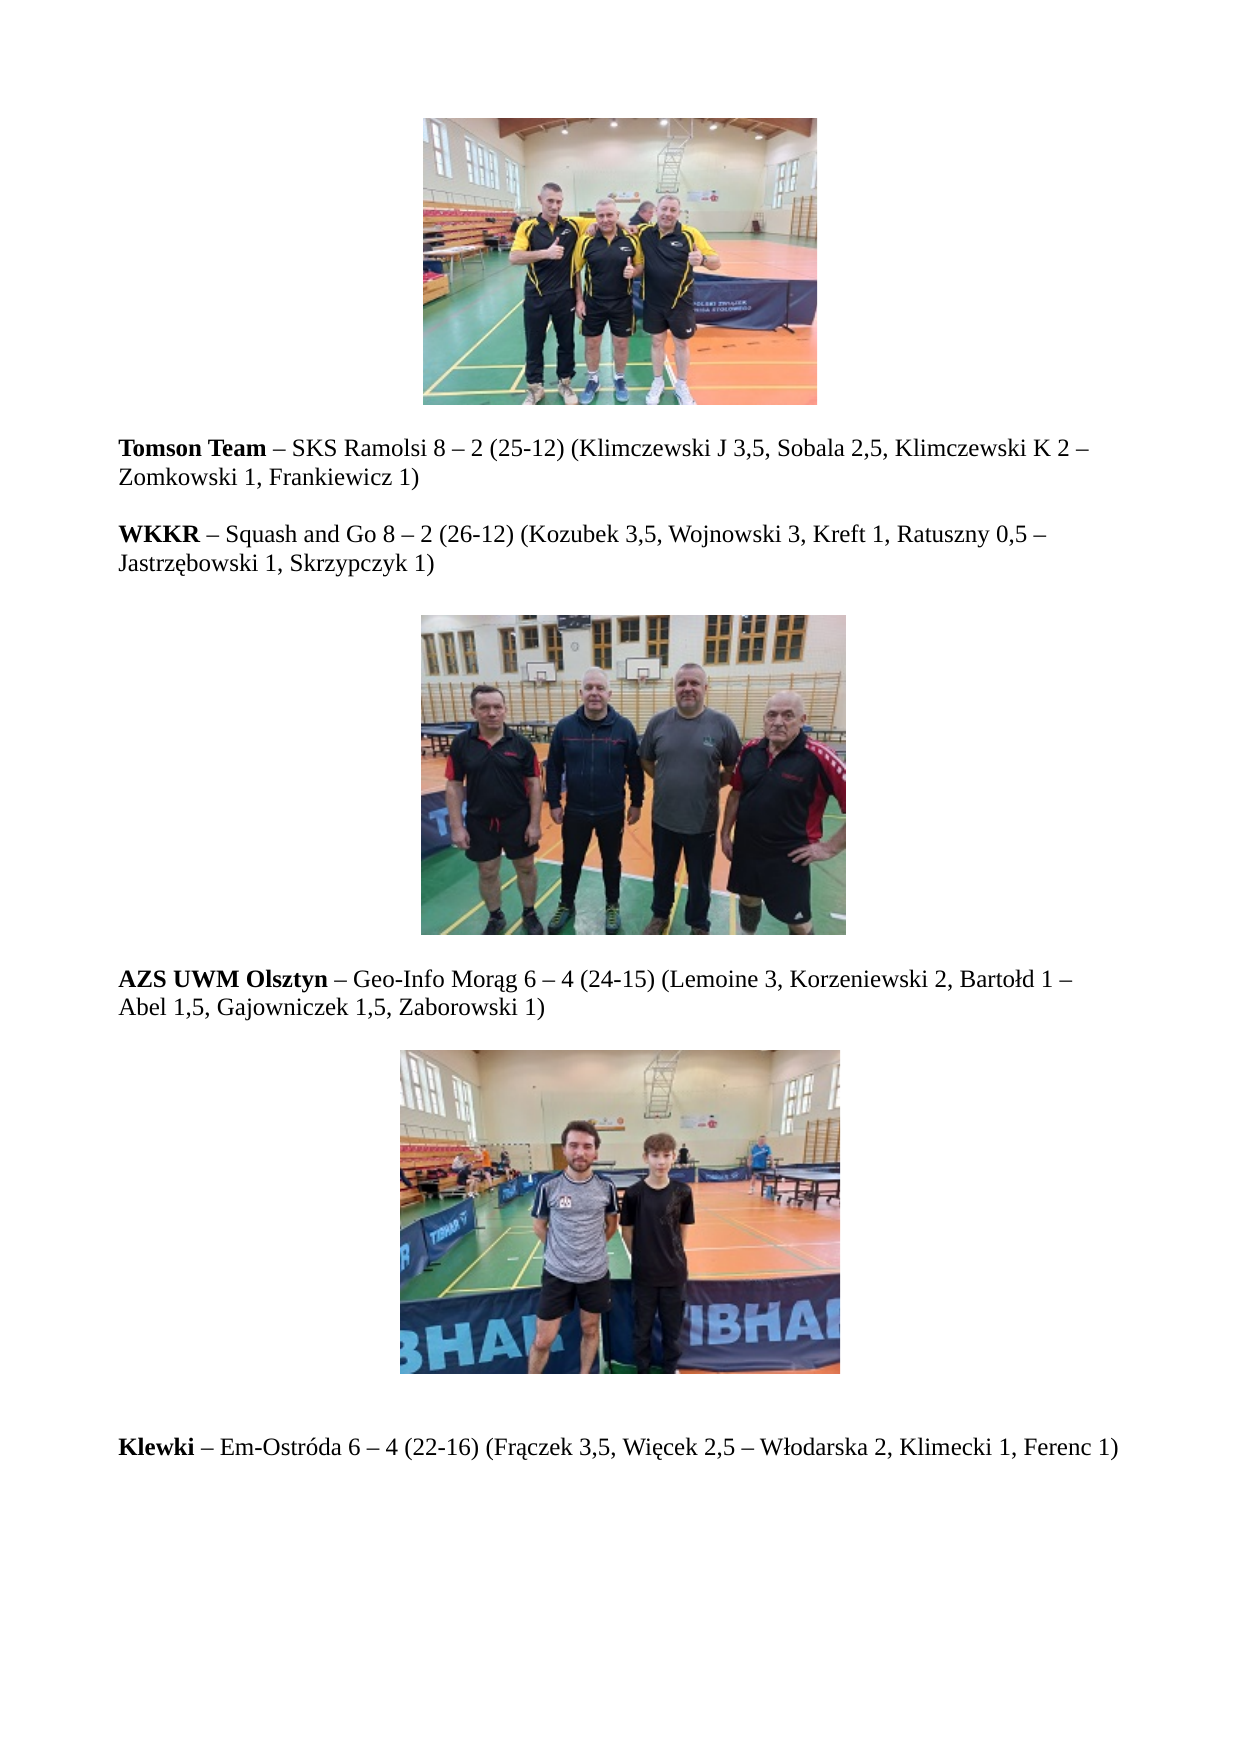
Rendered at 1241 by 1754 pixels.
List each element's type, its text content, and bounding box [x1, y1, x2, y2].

picture [423, 118, 818, 405]
text WKKR – Squash and Go 8 – 2 (26-12) (Kozubek 3,5, Wojnowski 3, Kreft 1, Ratuszny 0,5 – Jastrzębowski 1, Skrzypczyk 1) [118, 519, 1122, 577]
picture [400, 1050, 841, 1374]
text Klewki – Em-Ostróda 6 – 4 (22-16) (Frączek 3,5, Więcek 2,5 – Włodarska 2, Klimecki 1, Ferenc 1) [118, 1432, 1122, 1460]
picture [421, 615, 846, 935]
text Tomson Team – SKS Ramolsi 8 – 2 (25-12) (Klimczewski J 3,5, Sobala 2,5, Klimczewski K 2 – Zomkowski 1, Frankiewicz 1) [118, 433, 1122, 491]
text AZS UWM Olsztyn – Geo-Info Morąg 6 – 4 (24-15) (Lemoine 3, Korzeniewski 2, Bartołd 1 – Abel 1,5, Gajowniczek 1,5, Zaborowski 1) [118, 964, 1122, 1021]
